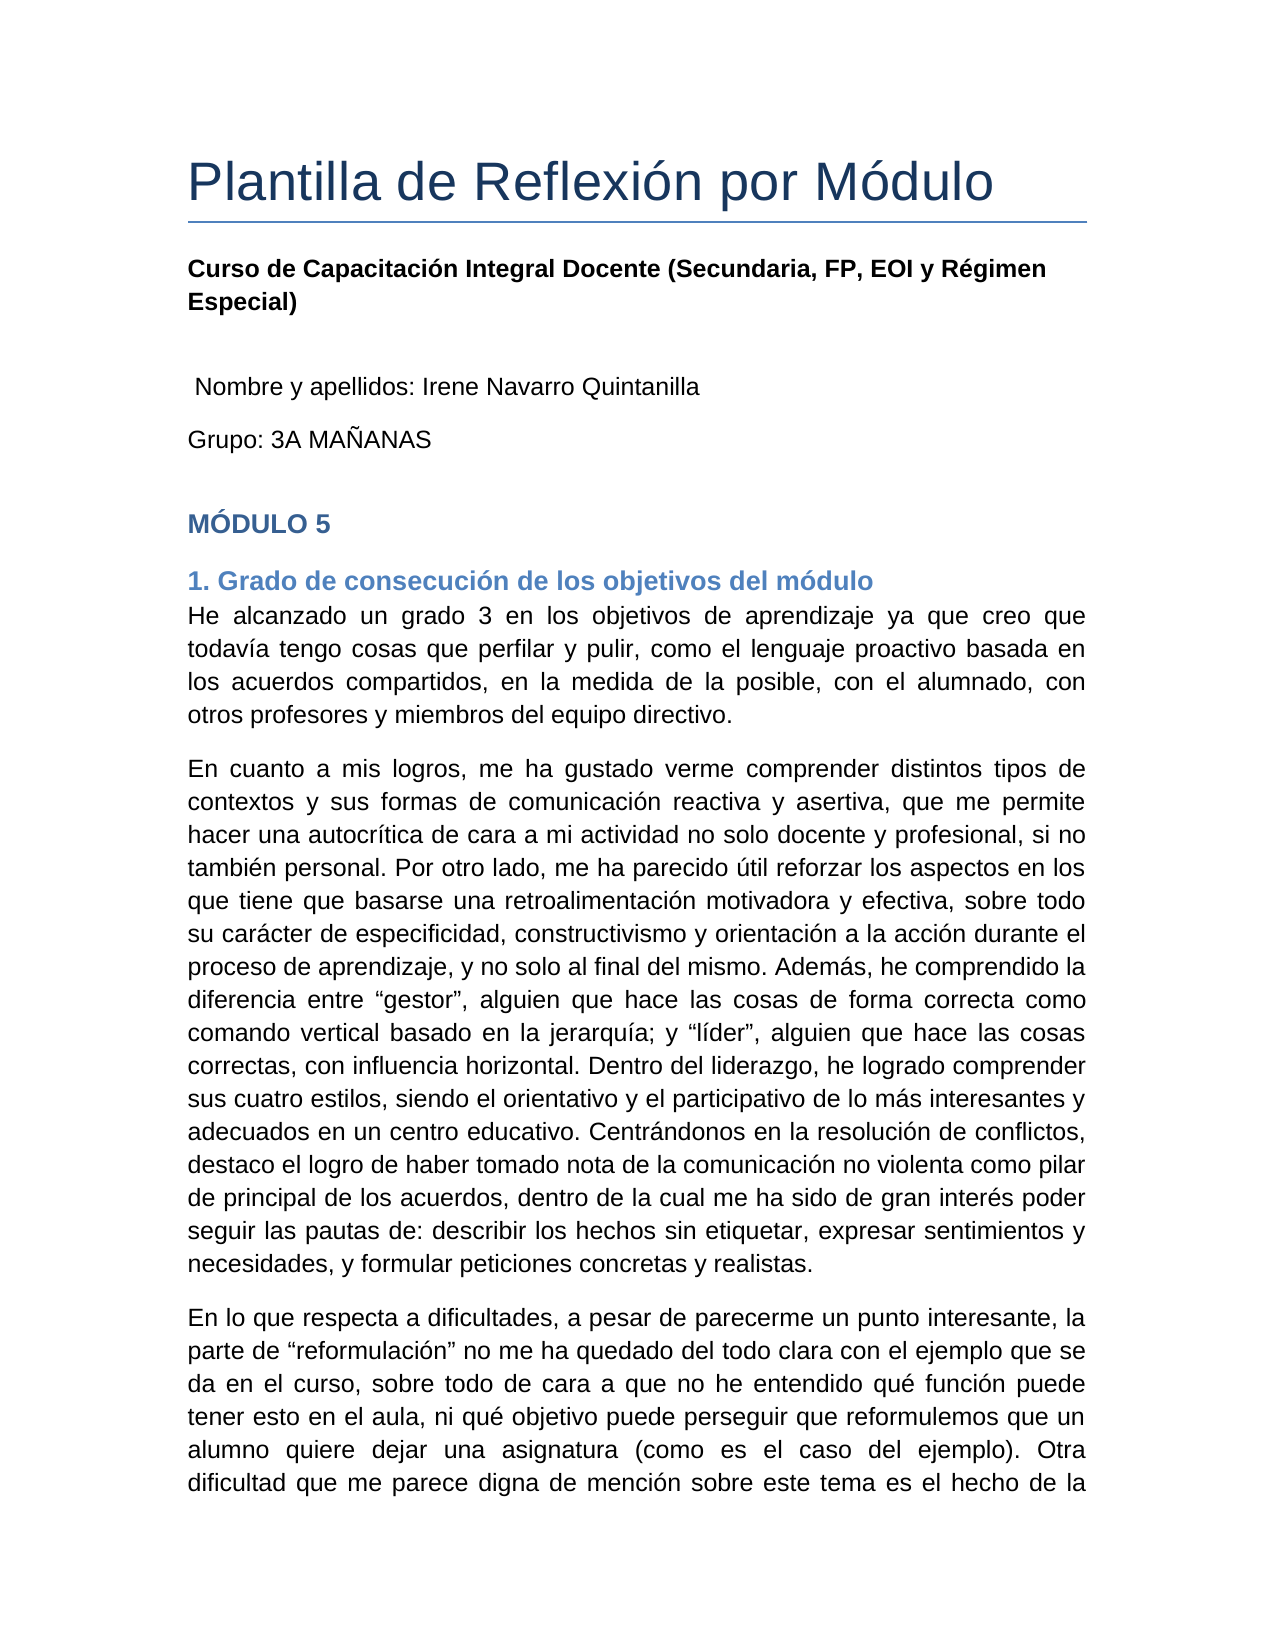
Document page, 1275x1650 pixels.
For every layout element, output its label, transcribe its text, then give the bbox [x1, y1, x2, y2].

text Curso de Capacitación Integral Docente (Secundaria, FP, EOI y Régimen Especial) [187, 254, 1087, 316]
text Grupo: 3A MAÑANAS [187, 425, 1087, 454]
title Plantilla de Reflexión por Módulo [187, 150, 1087, 223]
text En cuanto a mis logros, me ha gustado verme comprender distintos tipos de contextos y sus formas de comunicación reactiva y asertiva, que me permite hacer una autocrítica de cara a mi actividad no solo docente y profesional, si no también personal. Por otro lado, me ha parecido útil reforzar los aspectos en los que tiene que basarse una retroalimentación motivadora y efectiva, sobre todo su carácter de especificidad, constructivismo y orientación a la acción durante el proceso de aprendizaje, y no solo al final del mismo. Además, he comprendido la diferencia entre “gestor”, alguien que hace las cosas de forma correcta como comando vertical basado en la jerarquía; y “líder”, alguien que hace las cosas correctas, con influencia horizontal. Dentro del liderazgo, he logrado comprender sus cuatro estilos, siendo el orientativo y el participativo de lo más interesantes y adecuados en un centro educativo. Centrándonos en la resolución de conflictos, destaco el logro de haber tomado nota de la comunicación no violenta como pilar de principal de los acuerdos, dentro de la cual me ha sido de gran interés poder seguir las pautas de: describir los hechos sin etiquetar, expresar sentimientos y necesidades, y formular peticiones concretas y realistas. [187, 754, 1087, 1278]
text En lo que respecta a dificultades, a pesar de parecerme un punto interesante, la parte de “reformulación” no me ha quedado del todo clara con el ejemplo que se da en el curso, sobre todo de cara a que no he entendido qué función puede tener esto en el aula, ni qué objetivo puede perseguir que reformulemos que un alumno quiere dejar una asignatura (como es el caso del ejemplo). Otra dificultad que me parece digna de mención sobre este tema es el hecho de la [187, 1303, 1087, 1497]
text He alcanzado un grado 3 en los objetivos de aprendizaje ya que creo que todavía tengo cosas que perfilar y pulir, como el lenguaje proactivo basada en los acuerdos compartidos, en la medida de la posible, con el alumnado, con otros profesores y miembros del equipo directivo. [187, 601, 1087, 729]
text Nombre y apellidos: Irene Navarro Quintanilla [187, 341, 1087, 400]
subtitle MÓDULO 5 [187, 508, 1087, 539]
subtitle 1. Grado de consecución de los objetivos del módulo [187, 565, 1087, 596]
